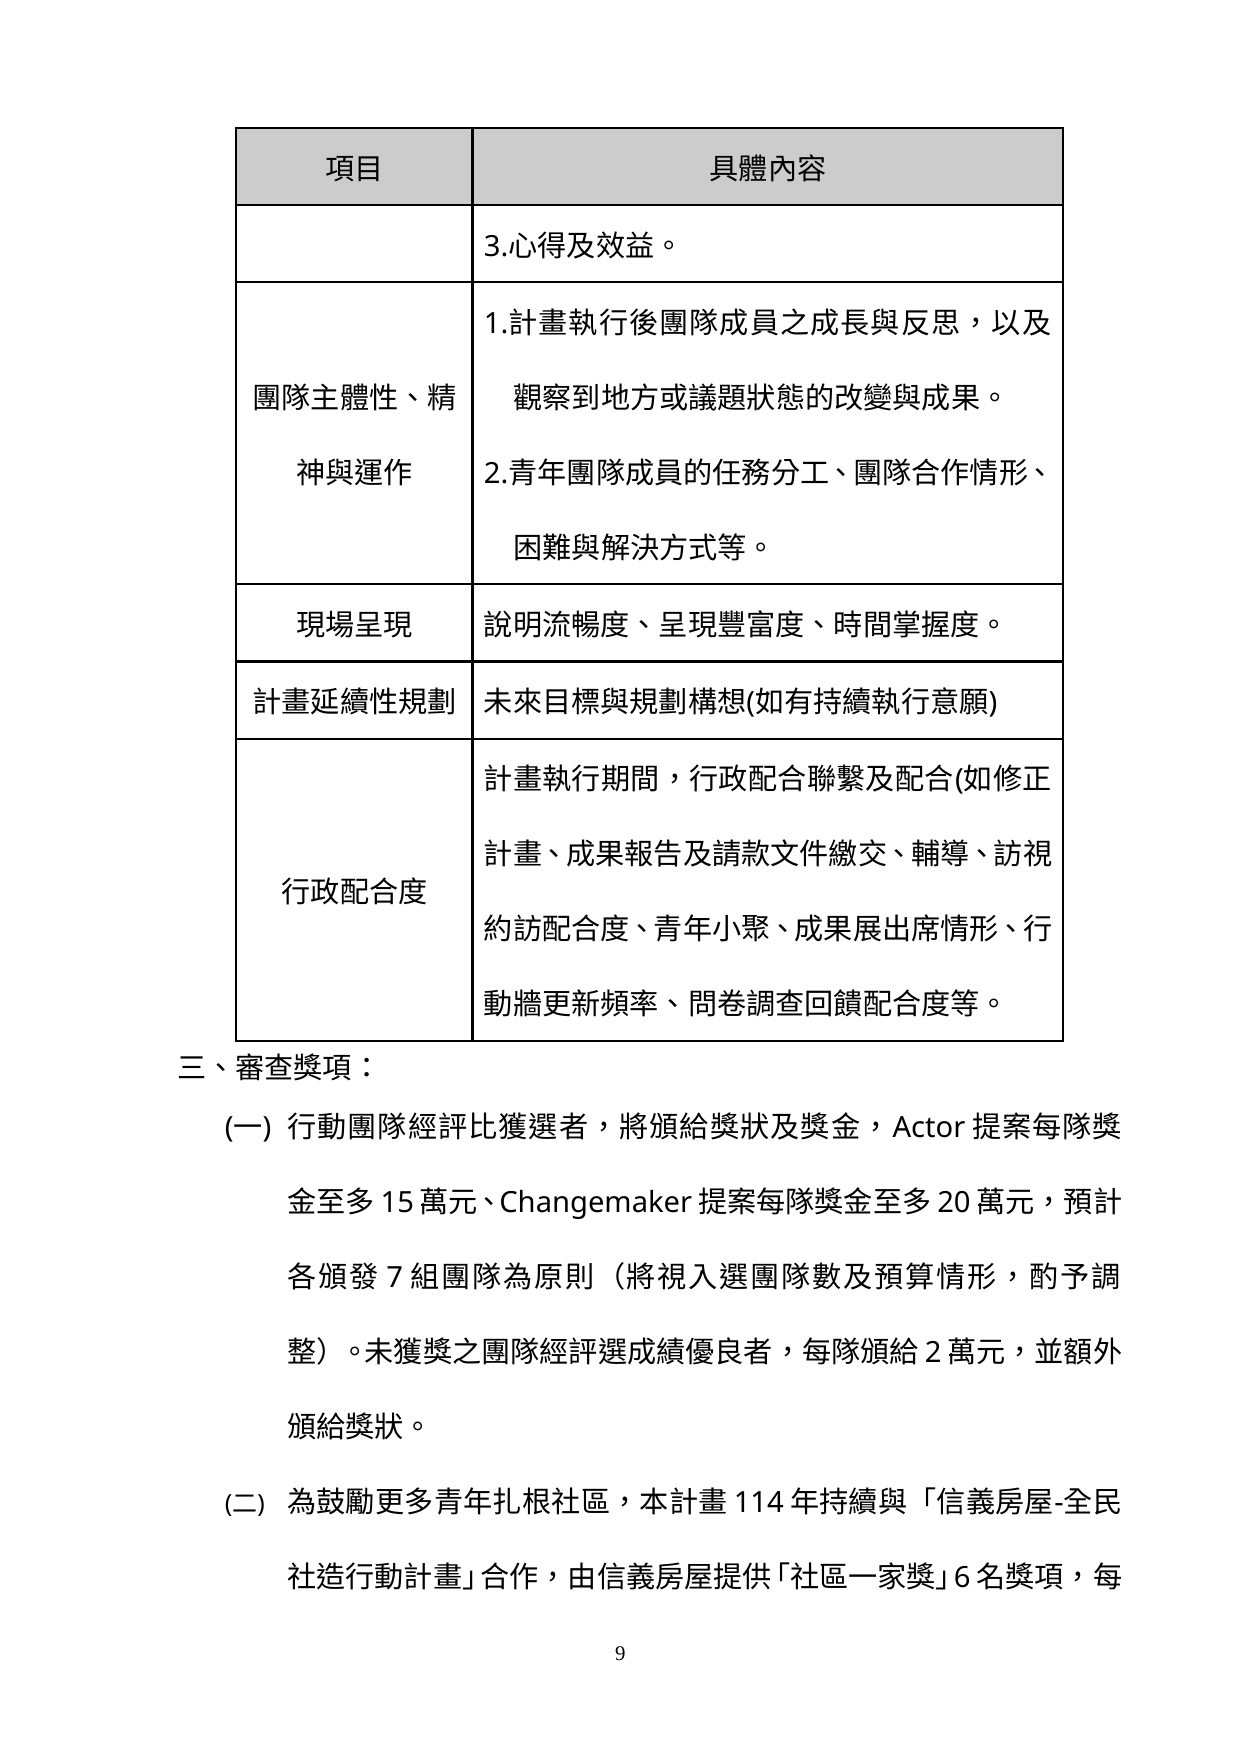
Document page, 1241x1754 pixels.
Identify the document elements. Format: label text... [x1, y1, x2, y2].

table_cell 計畫延續性規劃 [237, 663, 471, 737]
table_cell 行政配合度 [237, 740, 471, 1039]
table_cell 計畫執行狀況、捲動參與情形。 資源整合運用情形。 心得及效益。 [474, 206, 1062, 281]
table_cell 團隊主體性、精神與運作 [237, 283, 471, 583]
table_cell 未來目標與規劃構想(如有持續執行意願) [474, 663, 1062, 737]
table_cell 計畫執行後團隊成員之成長與反思，以及觀察到地方或議題狀態的改變與成果。 青年團隊成員的任務分工、團隊合作情形、困難與解決方式等。 [474, 283, 1062, 583]
list 行動團隊經評比獲選者，將頒給獎狀及獎金，Actor提案每隊獎金至多15萬元、Changemaker提案每隊獎金至多20萬元，預計各頒發7組團隊為原則（將視入選團隊數及預算情形，酌予調整）。未獲獎之團隊經評選成績優良者，每隊頒給2萬元，並額外頒給獎狀。 [224, 1087, 1122, 1462]
table_cell [237, 206, 471, 281]
table_cell 說明流暢度、呈現豐富度、時間掌握度。 [474, 585, 1062, 660]
table_header 具體內容 [474, 129, 1062, 204]
list 為鼓勵更多青年扎根社區，本計畫114年持續與「信義房屋-全民社造行動計畫」合作，由信義房屋提供「社區一家獎」6名獎項，每 [224, 1462, 1122, 1612]
table_header 項目 [237, 129, 471, 204]
text 三、審查獎項： [177, 1042, 1122, 1087]
table_cell 計畫執行期間，行政配合聯繫及配合(如修正計畫、成果報告及請款文件繳交、輔導、訪視約訪配合度、青年小聚、成果展出席情形、行動牆更新頻率、問卷調查回饋配合度等。 [474, 740, 1062, 1039]
table_cell 現場呈現 [237, 585, 471, 660]
